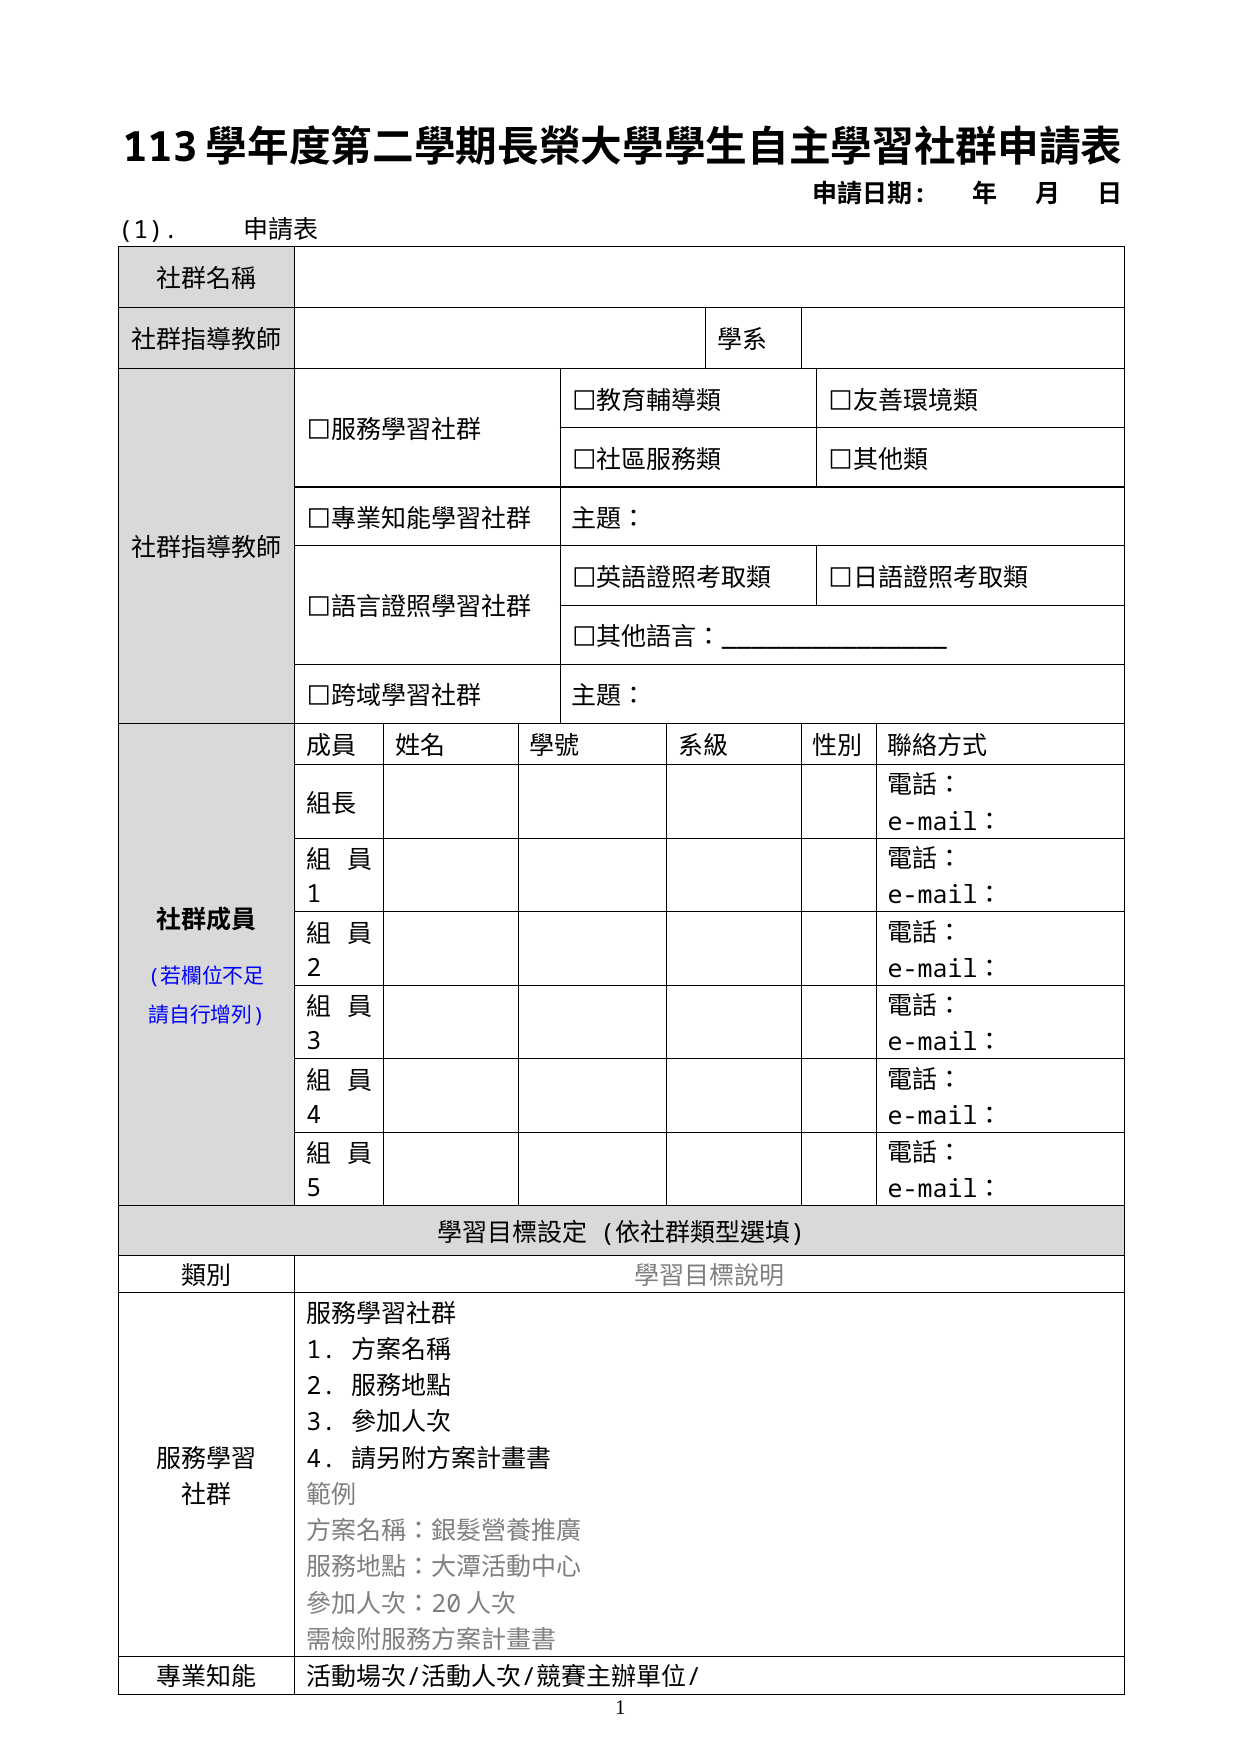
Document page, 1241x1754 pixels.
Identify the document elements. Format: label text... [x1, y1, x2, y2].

table_cell 電話： e-mail： [877, 839, 1124, 911]
table_cell 主題： [561, 665, 1124, 723]
table_cell 電話： e-mail： [877, 986, 1124, 1058]
table_cell [667, 765, 801, 837]
table_cell ⬜語言證照學習社群 [295, 546, 560, 663]
table_cell 專業知能 [119, 1657, 294, 1694]
table_cell [802, 308, 1124, 368]
table_cell [519, 1133, 666, 1205]
table_cell 學號 [519, 724, 666, 764]
table_cell [519, 912, 666, 984]
table_cell 電話： e-mail： [877, 1059, 1124, 1132]
table_cell [519, 765, 666, 837]
table_cell [519, 1059, 666, 1132]
table_cell 學系 [706, 308, 801, 368]
table_cell ⬜其他類 [817, 428, 1124, 486]
table_cell ⬜日語證照考取類 [817, 546, 1124, 604]
table_cell 系級 [667, 724, 801, 764]
table_cell ⬜社區服務類 [561, 428, 816, 486]
table_cell ⬜服務學習社群 [295, 369, 560, 486]
table_cell ⬜友善環境類 [817, 369, 1124, 427]
table_cell [667, 912, 801, 984]
table_cell [384, 986, 518, 1058]
table_cell 學習目標說明 [295, 1256, 1124, 1292]
table_cell 性別 [802, 724, 876, 764]
table_cell 學習目標設定 (依社群類型選填) [119, 1206, 1124, 1255]
table_cell 姓名 [384, 724, 518, 764]
table_cell [802, 1059, 876, 1132]
table_cell [384, 1133, 518, 1205]
table_cell 服務學習 社群 [119, 1293, 294, 1656]
table_cell 聯絡方式 [877, 724, 1124, 764]
table_cell [802, 912, 876, 984]
table_cell 成員 [295, 724, 383, 764]
table_cell [802, 1133, 876, 1205]
table_cell [384, 765, 518, 837]
table_cell ⬜專業知能學習社群 [295, 488, 560, 545]
table_cell [667, 839, 801, 911]
table_cell [802, 986, 876, 1058]
table_cell 組員2 [295, 912, 383, 984]
table_cell [384, 912, 518, 984]
table_cell 主題： [561, 488, 1124, 545]
table_cell 社群指導教師 [119, 308, 294, 368]
table_cell 社群成員 (若欄位不足 請自行增列) [119, 724, 294, 1205]
table_cell [384, 1059, 518, 1132]
table_cell 社群指導教師 [119, 369, 294, 723]
table_cell 電話： e-mail： [877, 1133, 1124, 1205]
table_cell [519, 839, 666, 911]
text 113學年度第二學期長榮大學學生自主學習社群申請表 申請日期: 年 月 日 [118, 113, 1122, 209]
table_cell [802, 765, 876, 837]
table_cell 組員3 [295, 986, 383, 1058]
table_cell [295, 308, 705, 368]
table_cell ⬜其他語言：_______________ [561, 606, 1124, 663]
table_cell [802, 839, 876, 911]
table_cell 組員4 [295, 1059, 383, 1132]
table_cell ⬜跨域學習社群 [295, 665, 560, 723]
table_cell [667, 986, 801, 1058]
table_cell [667, 1133, 801, 1205]
table_cell 組員1 [295, 839, 383, 911]
table_cell 電話： e-mail： [877, 765, 1124, 837]
table_cell ⬜教育輔導類 [561, 369, 816, 427]
table_cell 組長 [295, 765, 383, 837]
table_cell 類別 [119, 1256, 294, 1292]
table_header [295, 247, 1124, 307]
table_cell [519, 986, 666, 1058]
table_cell [384, 839, 518, 911]
table_header 社群名稱 [119, 247, 294, 307]
table_cell 服務學習社群 1. 方案名稱 2. 服務地點 3. 參加人次 4. 請另附方案計畫書 範例 方案名稱：銀髮營養推廣 服務地點：大潭活動中心 參加人次：20人次 需檢附服務方案計畫書 [295, 1293, 1124, 1656]
table_cell [667, 1059, 801, 1132]
table_cell 活動場次/活動人次/競賽主辦單位/ [295, 1657, 1124, 1694]
table_cell ⬜英語證照考取類 [561, 546, 816, 604]
list 申請表 [118, 209, 1122, 246]
table_cell 電話： e-mail： [877, 912, 1124, 984]
table_cell 組員5 [295, 1133, 383, 1205]
